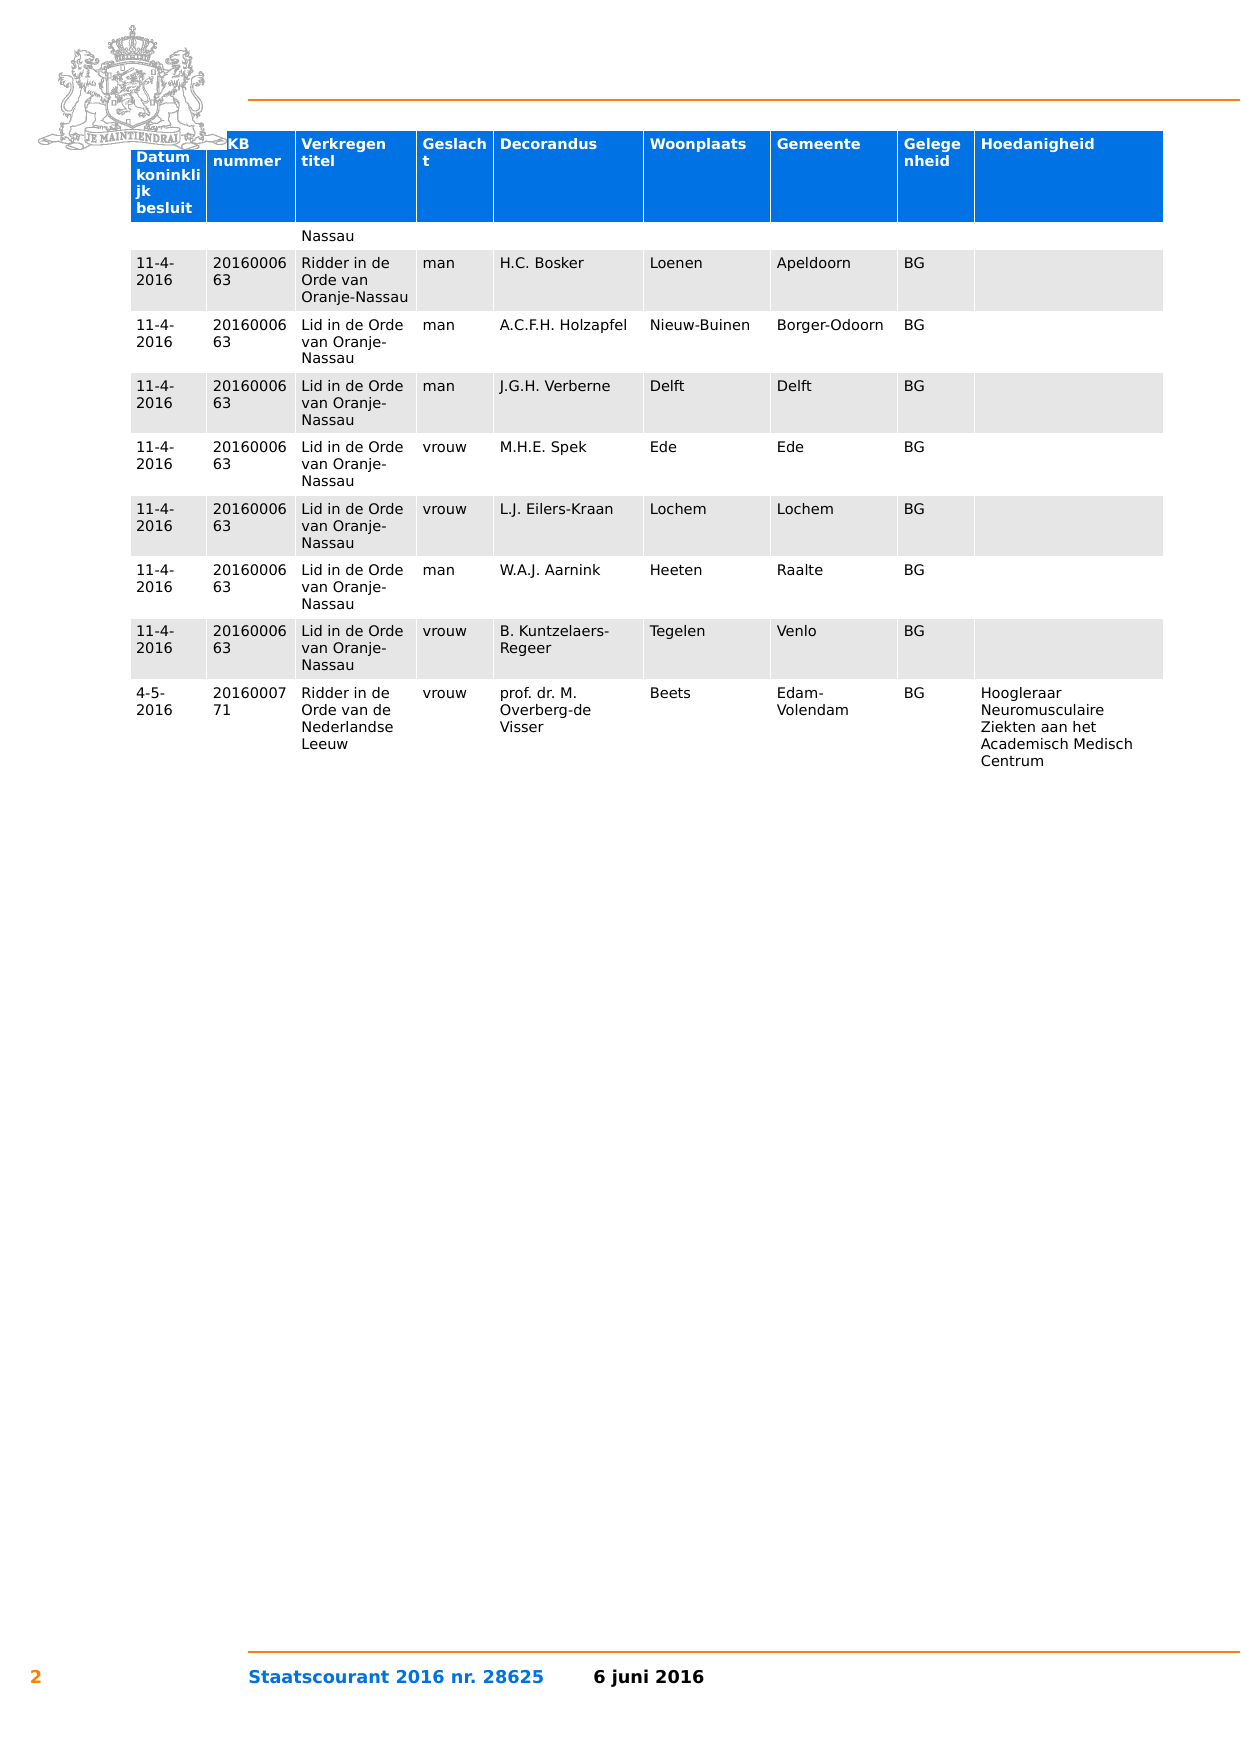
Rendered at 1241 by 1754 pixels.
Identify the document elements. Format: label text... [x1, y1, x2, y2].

table_cell Ridder in de Orde van de Nederlandse Leeuw [296, 680, 416, 774]
table_cell Edam-Volendam [771, 680, 897, 774]
table_cell 4-5-2016 [131, 680, 206, 774]
table_cell man [417, 373, 493, 433]
table_header Datum koninklijk besluit [131, 150, 206, 222]
table_cell BG [898, 435, 974, 495]
table_cell [131, 223, 206, 249]
table_cell [975, 619, 1163, 679]
table_cell 2016000663 [207, 619, 295, 679]
table_cell 2016000663 [207, 373, 295, 433]
table_cell Beets [644, 680, 770, 774]
table_header Decorandus [494, 131, 643, 222]
table_cell 11-4-2016 [131, 250, 206, 311]
table_header Gemeente [771, 131, 897, 222]
table_cell Lid in de Orde van Oranje-Nassau [296, 619, 416, 679]
table_cell Heeten [644, 557, 770, 617]
table_cell BG [898, 250, 974, 311]
table_cell vrouw [417, 680, 493, 774]
table_cell 11-4-2016 [131, 312, 206, 372]
table_cell vrouw [417, 435, 493, 495]
table_cell BG [898, 496, 974, 556]
table_cell M.H.E. Spek [494, 435, 643, 495]
table_cell [975, 557, 1163, 617]
table_cell Ede [771, 435, 897, 495]
table_cell 11-4-2016 [131, 435, 206, 495]
table_cell Lochem [771, 496, 897, 556]
table_cell [975, 496, 1163, 556]
table_header Gelegenheid [898, 131, 974, 222]
table_cell Apeldoorn [771, 250, 897, 311]
table_cell Loenen [644, 250, 770, 311]
table_cell [644, 223, 770, 249]
table_cell [975, 312, 1163, 372]
table_cell Venlo [771, 619, 897, 679]
table_cell BG [898, 312, 974, 372]
table_cell [898, 223, 974, 249]
table_cell Tegelen [644, 619, 770, 679]
table_cell [417, 223, 493, 249]
table_cell Borger-Odoorn [771, 312, 897, 372]
table_cell Ede [644, 435, 770, 495]
table_cell man [417, 250, 493, 311]
table_header Geslacht [417, 131, 493, 222]
table_cell 11-4-2016 [131, 496, 206, 556]
table_cell J.G.H. Verberne [494, 373, 643, 433]
table_cell B. Kuntzelaers-Regeer [494, 619, 643, 679]
table_cell BG [898, 619, 974, 679]
table_cell W.A.J. Aarnink [494, 557, 643, 617]
table_cell man [417, 312, 493, 372]
table_cell BG [898, 557, 974, 617]
table_cell Delft [771, 373, 897, 433]
table_cell [207, 223, 295, 249]
table_cell Nassau [296, 223, 416, 249]
table_cell H.C. Bosker [494, 250, 643, 311]
table_header KB nummer [207, 131, 295, 222]
table_cell [975, 250, 1163, 311]
table_cell 2016000663 [207, 312, 295, 372]
table_cell 2016000663 [207, 250, 295, 311]
table_cell Lid in de Orde van Oranje-Nassau [296, 496, 416, 556]
table_cell Nieuw-Buinen [644, 312, 770, 372]
table_cell prof. dr. M. Overberg-de Visser [494, 680, 643, 774]
picture [38, 25, 227, 150]
table_cell Lochem [644, 496, 770, 556]
table_cell 11-4-2016 [131, 373, 206, 433]
table_cell [975, 223, 1163, 249]
table_cell Hoogleraar Neuromusculaire Ziekten aan het Academisch Medisch Centrum [975, 680, 1163, 774]
table_cell Delft [644, 373, 770, 433]
table_cell Lid in de Orde van Oranje-Nassau [296, 435, 416, 495]
table_cell 2016000771 [207, 680, 295, 774]
table_cell Raalte [771, 557, 897, 617]
table_cell [975, 373, 1163, 433]
table_header Woonplaats [644, 131, 770, 222]
table_cell 11-4-2016 [131, 557, 206, 617]
table_cell [975, 435, 1163, 495]
table_cell BG [898, 373, 974, 433]
table_cell 2016000663 [207, 557, 295, 617]
table_cell Lid in de Orde van Oranje-Nassau [296, 373, 416, 433]
table_cell Lid in de Orde van Oranje-Nassau [296, 557, 416, 617]
table_header Verkregen titel [296, 131, 416, 222]
table_cell [771, 223, 897, 249]
table_cell 2016000663 [207, 496, 295, 556]
table_cell vrouw [417, 619, 493, 679]
table_cell BG [898, 680, 974, 774]
table_cell 11-4-2016 [131, 619, 206, 679]
table_cell [494, 223, 643, 249]
table_cell 2016000663 [207, 435, 295, 495]
table_header Hoedanigheid [975, 131, 1163, 222]
table_cell vrouw [417, 496, 493, 556]
table_cell L.J. Eilers-Kraan [494, 496, 643, 556]
table_cell Ridder in de Orde van Oranje-Nassau [296, 250, 416, 311]
table_cell A.C.F.H. Holzapfel [494, 312, 643, 372]
table_cell Lid in de Orde van Oranje-Nassau [296, 312, 416, 372]
table_cell man [417, 557, 493, 617]
